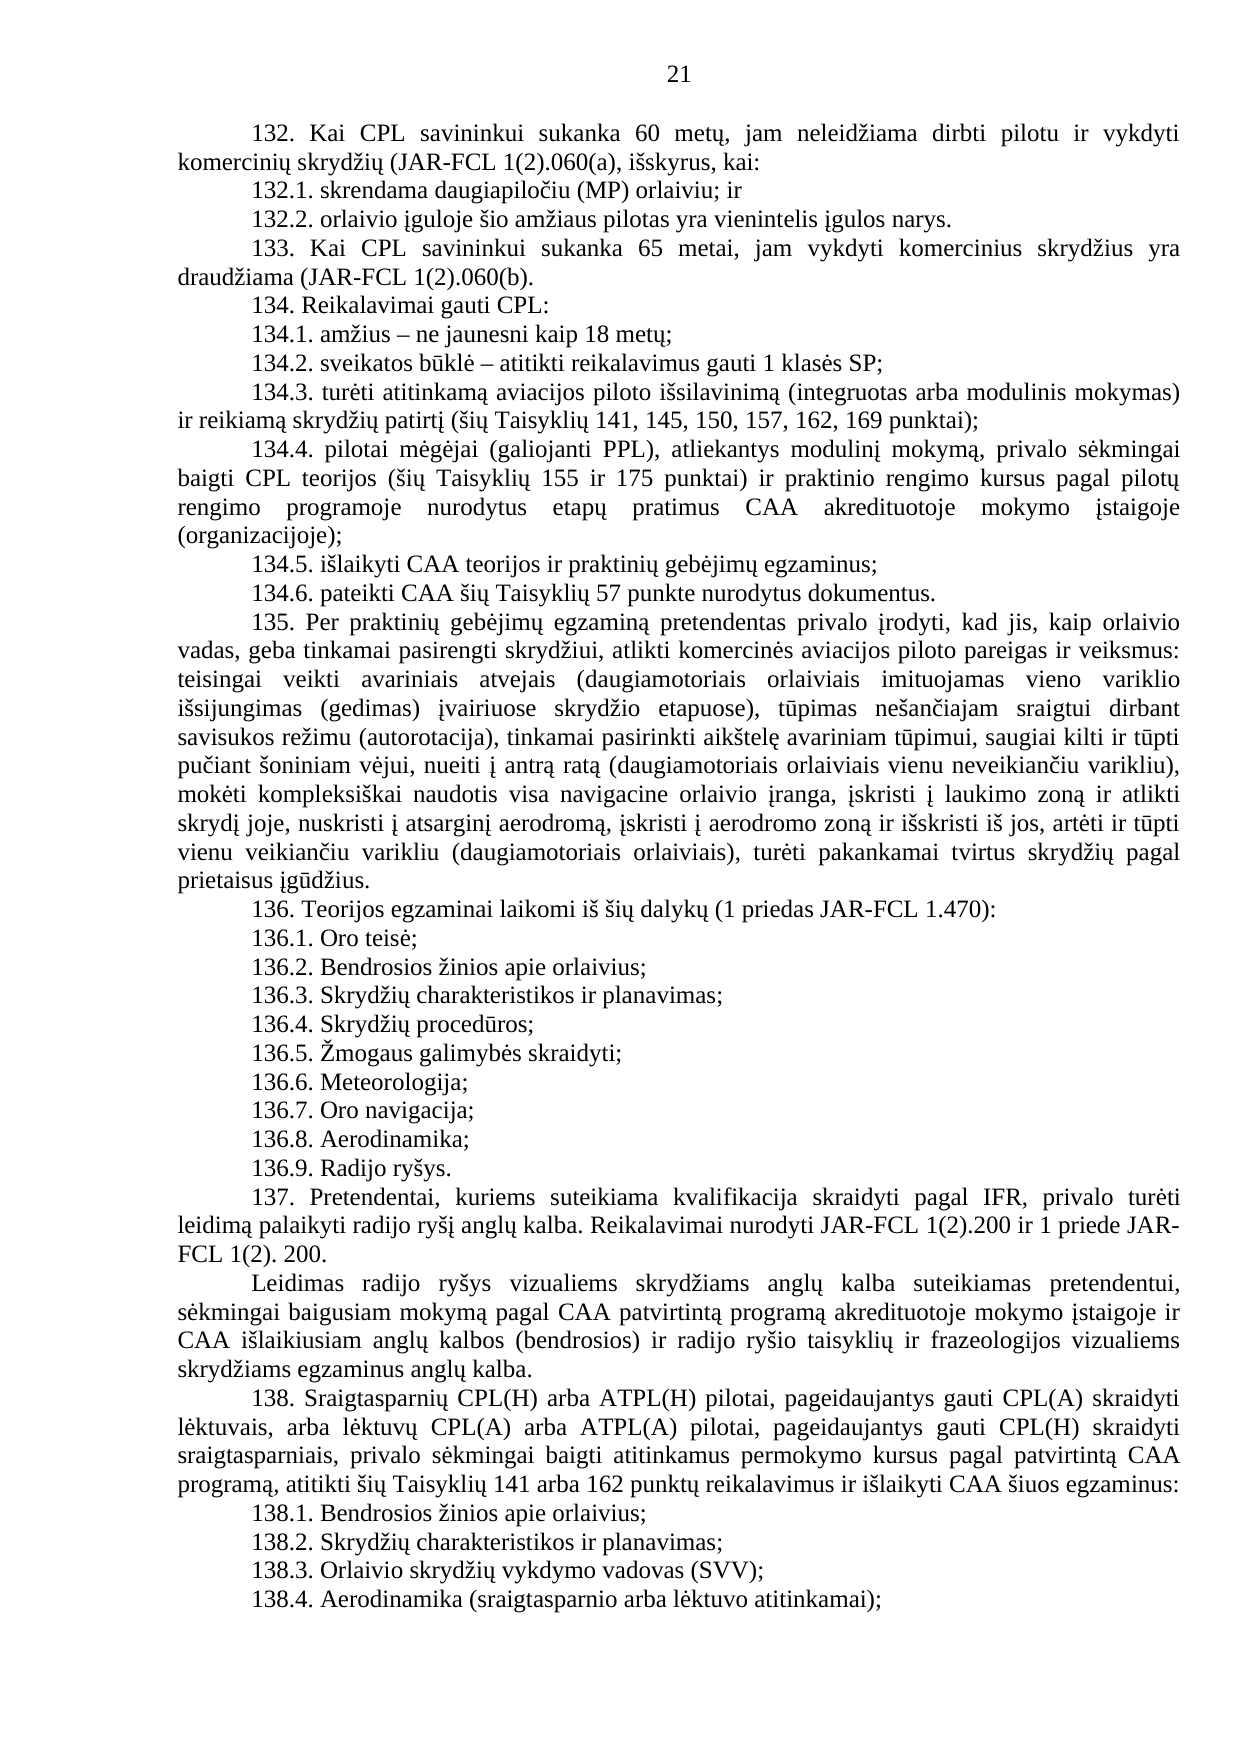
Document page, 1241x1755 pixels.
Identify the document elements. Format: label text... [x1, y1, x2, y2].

text 134.2. sveikatos būklė – atitikti reikalavimus gauti 1 klasės SP; [177, 348, 1181, 377]
text 136.8. Aerodinamika; [177, 1124, 1181, 1153]
text 136.6. Meteorologija; [177, 1067, 1181, 1096]
text 134.5. išlaikyti CAA teorijos ir praktinių gebėjimų egzaminus; [177, 549, 1181, 578]
text 136.9. Radijo ryšys. [177, 1153, 1181, 1182]
text Leidimas radijo ryšys vizualiems skrydžiams anglų kalba suteikiamas pretendentui, sėkmingai baigusiam mokymą pagal CAA patvirtintą programą akredituotoje mokymo įstaigoje ir CAA išlaikiusiam anglų kalbos (bendrosios) ir radijo ryšio taisyklių ir frazeologijos vizualiems skrydžiams egzaminus anglų kalba. [177, 1268, 1181, 1383]
text 138.3. Orlaivio skrydžių vykdymo vadovas (SVV); [177, 1556, 1181, 1584]
text 136. Teorijos egzaminai laikomi iš šių dalykų (1 priedas JAR-FCL 1.470): [177, 894, 1181, 923]
text 134.3. turėti atitinkamą aviacijos piloto išsilavinimą (integruotas arba modulinis mokymas) ir reikiamą skrydžių patirtį (šių Taisyklių 141, 145, 150, 157, 162, 169 punktai); [177, 377, 1181, 434]
text 136.2. Bendrosios žinios apie orlaivius; [177, 952, 1181, 981]
text 134.4. pilotai mėgėjai (galiojanti PPL), atliekantys modulinį mokymą, privalo sėkmingai baigti CPL teorijos (šių Taisyklių 155 ir 175 punktai) ir praktinio rengimo kursus pagal pilotų rengimo programoje nurodytus etapų pratimus CAA akredituotoje mokymo įstaigoje (organizacijoje); [177, 434, 1181, 549]
text 138.4. Aerodinamika (sraigtasparnio arba lėktuvo atitinkamai); [177, 1584, 1181, 1613]
text 137. Pretendentai, kuriems suteikiama kvalifikacija skraidyti pagal IFR, privalo turėti leidimą palaikyti radijo ryšį anglų kalba. Reikalavimai nurodyti JAR-FCL 1(2).200 ir 1 priede JAR-FCL 1(2). 200. [177, 1182, 1181, 1268]
text 138.1. Bendrosios žinios apie orlaivius; [177, 1498, 1181, 1527]
text 134.6. pateikti CAA šių Taisyklių 57 punkte nurodytus dokumentus. [177, 578, 1181, 607]
text 134. Reikalavimai gauti CPL: [177, 291, 1181, 319]
text 138. Sraigtasparnių CPL(H) arba ATPL(H) pilotai, pageidaujantys gauti CPL(A) skraidyti lėktuvais, arba lėktuvų CPL(A) arba ATPL(A) pilotai, pageidaujantys gauti CPL(H) skraidyti sraigtasparniais, privalo sėkmingai baigti atitinkamus permokymo kursus pagal patvirtintą CAA programą, atitikti šių Taisyklių 141 arba 162 punktų reikalavimus ir išlaikyti CAA šiuos egzaminus: [177, 1383, 1181, 1498]
text 138.2. Skrydžių charakteristikos ir planavimas; [177, 1527, 1181, 1556]
text 136.5. Žmogaus galimybės skraidyti; [177, 1038, 1181, 1067]
text 134.1. amžius – ne jaunesni kaip 18 metų; [177, 319, 1181, 348]
text 133. Kai CPL savininkui sukanka 65 metai, jam vykdyti komercinius skrydžius yra draudžiama (JAR-FCL 1(2).060(b). [177, 233, 1181, 291]
text 136.1. Oro teisė; [177, 923, 1181, 952]
text 136.7. Oro navigacija; [177, 1096, 1181, 1124]
text 132.2. orlaivio įguloje šio amžiaus pilotas yra vienintelis įgulos narys. [177, 204, 1181, 233]
text 136.4. Skrydžių procedūros; [177, 1009, 1181, 1038]
text 132. Kai CPL savininkui sukanka 60 metų, jam neleidžiama dirbti pilotu ir vykdyti komercinių skrydžių (JAR-FCL 1(2).060(a), išskyrus, kai: [177, 118, 1181, 176]
text 136.3. Skrydžių charakteristikos ir planavimas; [177, 981, 1181, 1009]
text 135. Per praktinių gebėjimų egzaminą pretendentas privalo įrodyti, kad jis, kaip orlaivio vadas, geba tinkamai pasirengti skrydžiui, atlikti komercinės aviacijos piloto pareigas ir veiksmus: teisingai veikti avariniais atvejais (daugiamotoriais orlaiviais imituojamas vieno variklio išsijungimas (gedimas) įvairiuose skrydžio etapuose), tūpimas nešančiajam sraigtui dirbant savisukos režimu (autorotacija), tinkamai pasirinkti aikštelę avariniam tūpimui, saugiai kilti ir tūpti pučiant šoniniam vėjui, nueiti į antrą ratą (daugiamotoriais orlaiviais vienu neveikiančiu varikliu), mokėti kompleksiškai naudotis visa navigacine orlaivio įranga, įskristi į laukimo zoną ir atlikti skrydį joje, nuskristi į atsarginį aerodromą, įskristi į aerodromo zoną ir išskristi iš jos, artėti ir tūpti vienu veikiančiu varikliu (daugiamotoriais orlaiviais), turėti pakankamai tvirtus skrydžių pagal prietaisus įgūdžius. [177, 607, 1181, 894]
text 132.1. skrendama daugiapiločiu (MP) orlaiviu; ir [177, 176, 1181, 204]
